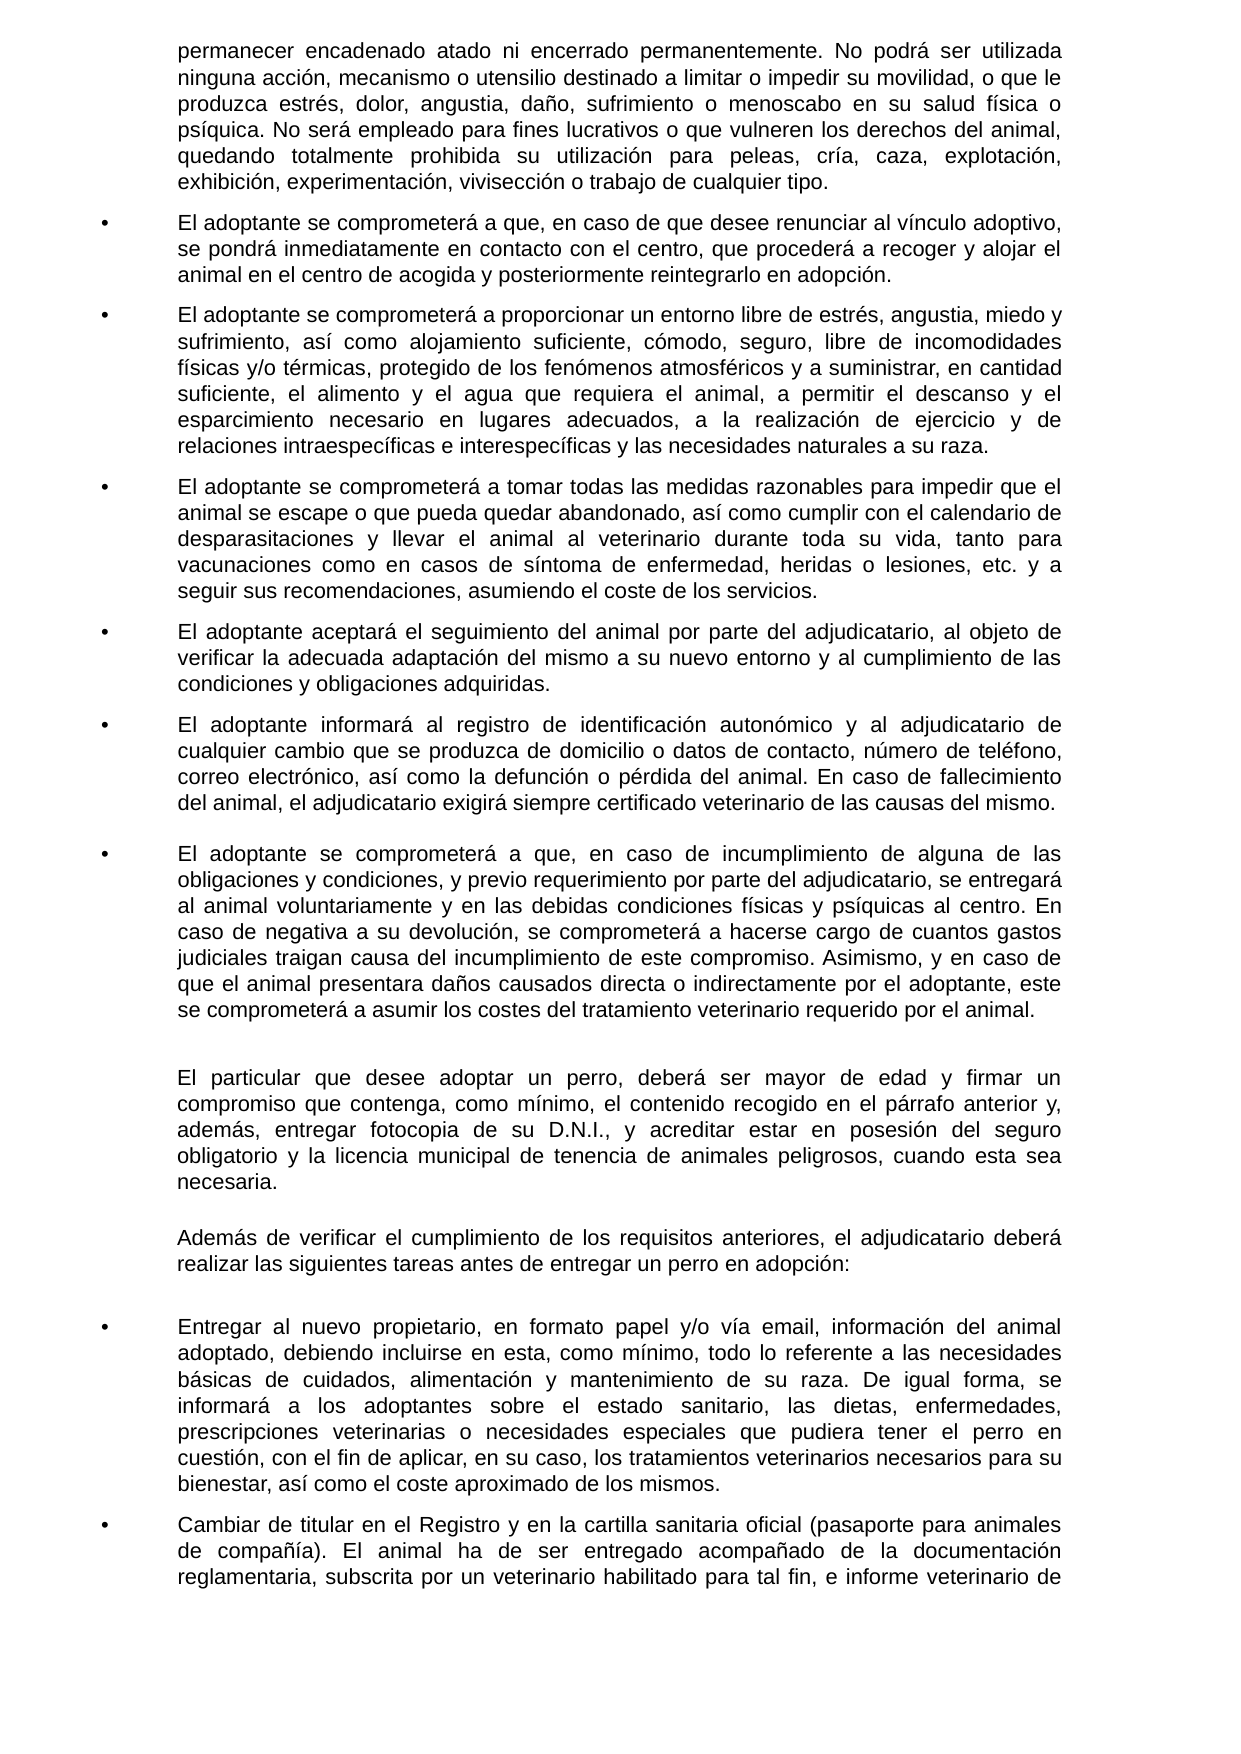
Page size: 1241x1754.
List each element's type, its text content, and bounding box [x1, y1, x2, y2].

text El particular que desee adoptar un perro, deberá ser mayor de edad y firmar un compromiso que contenga, como mínimo, el contenido recogido en el párrafo anterior y, además, entregar fotocopia de su D.N.I., y acreditar estar en posesión del seguro obligatorio y la licencia municipal de tenencia de animales peligrosos, cuando esta sea necesaria. [177, 1064, 1063, 1194]
list El adoptante se comprometerá a proporcionar un entorno libre de estrés, angustia, miedo y sufrimiento, así como alojamiento suficiente, cómodo, seguro, libre de incomodidades físicas y/o térmicas, protegido de los fenómenos atmosféricos y a suministrar, en cantidad suficiente, el alimento y el agua que requiera el animal, a permitir el descanso y el esparcimiento necesario en lugares adecuados, a la realización de ejercicio y de relaciones intraespecíficas e interespecíficas y las necesidades naturales a su raza. [101, 302, 1063, 458]
list El adoptante informará al registro de identificación autonómico y al adjudicatario de cualquier cambio que se produzca de domicilio o datos de contacto, número de teléfono, correo electrónico, así como la defunción o pérdida del animal. En caso de fallecimiento del animal, el adjudicatario exigirá siempre certificado veterinario de las causas del mismo. [101, 712, 1063, 815]
list permanecer encadenado atado ni encerrado permanentemente. No podrá ser utilizada ninguna acción, mecanismo o utensilio destinado a limitar o impedir su movilidad, o que le produzca estrés, dolor, angustia, daño, sufrimiento o menoscabo en su salud física o psíquica. No será empleado para fines lucrativos o que vulneren los derechos del animal, quedando totalmente prohibida su utilización para peleas, cría, caza, explotación, exhibición, experimentación, vivisección o trabajo de cualquier tipo. [101, 38, 1063, 194]
list El adoptante se comprometerá a que, en caso de que desee renunciar al vínculo adoptivo, se pondrá inmediatamente en contacto con el centro, que procederá a recoger y alojar el animal en el centro de acogida y posteriormente reintegrarlo en adopción. [101, 209, 1063, 287]
list El adoptante se comprometerá a que, en caso de incumplimiento de alguna de las obligaciones y condiciones, y previo requerimiento por parte del adjudicatario, se entregará al animal voluntariamente y en las debidas condiciones físicas y psíquicas al centro. En caso de negativa a su devolución, se comprometerá a hacerse cargo de cuantos gastos judiciales traigan causa del incumplimiento de este compromiso. Asimismo, y en caso de que el animal presentara daños causados directa o indirectamente por el adoptante, este se comprometerá a asumir los costes del tratamiento veterinario requerido por el animal. [101, 841, 1063, 1023]
text Además de verificar el cumplimiento de los requisitos anteriores, el adjudicatario deberá realizar las siguientes tareas antes de entregar un perro en adopción: [177, 1224, 1063, 1276]
list Entregar al nuevo propietario, en formato papel y/o vía email, información del animal adoptado, debiendo incluirse en esta, como mínimo, todo lo referente a las necesidades básicas de cuidados, alimentación y mantenimiento de su raza. De igual forma, se informará a los adoptantes sobre el estado sanitario, las dietas, enfermedades, prescripciones veterinarias o necesidades especiales que pudiera tener el perro en cuestión, con el fin de aplicar, en su caso, los tratamientos veterinarios necesarios para su bienestar, así como el coste aproximado de los mismos. [101, 1314, 1063, 1496]
list El adoptante aceptará el seguimiento del animal por parte del adjudicatario, al objeto de verificar la adecuada adaptación del mismo a su nuevo entorno y al cumplimiento de las condiciones y obligaciones adquiridas. [101, 619, 1063, 696]
list El adoptante se comprometerá a tomar todas las medidas razonables para impedir que el animal se escape o que pueda quedar abandonado, así como cumplir con el calendario de desparasitaciones y llevar el animal al veterinario durante toda su vida, tanto para vacunaciones como en casos de síntoma de enfermedad, heridas o lesiones, etc. y a seguir sus recomendaciones, asumiendo el coste de los servicios. [101, 474, 1063, 603]
list Cambiar de titular en el Registro y en la cartilla sanitaria oficial (pasaporte para animales de compañía). El animal ha de ser entregado acompañado de la documentación reglamentaria, subscrita por un veterinario habilitado para tal fin, e informe veterinario de [101, 1512, 1063, 1589]
